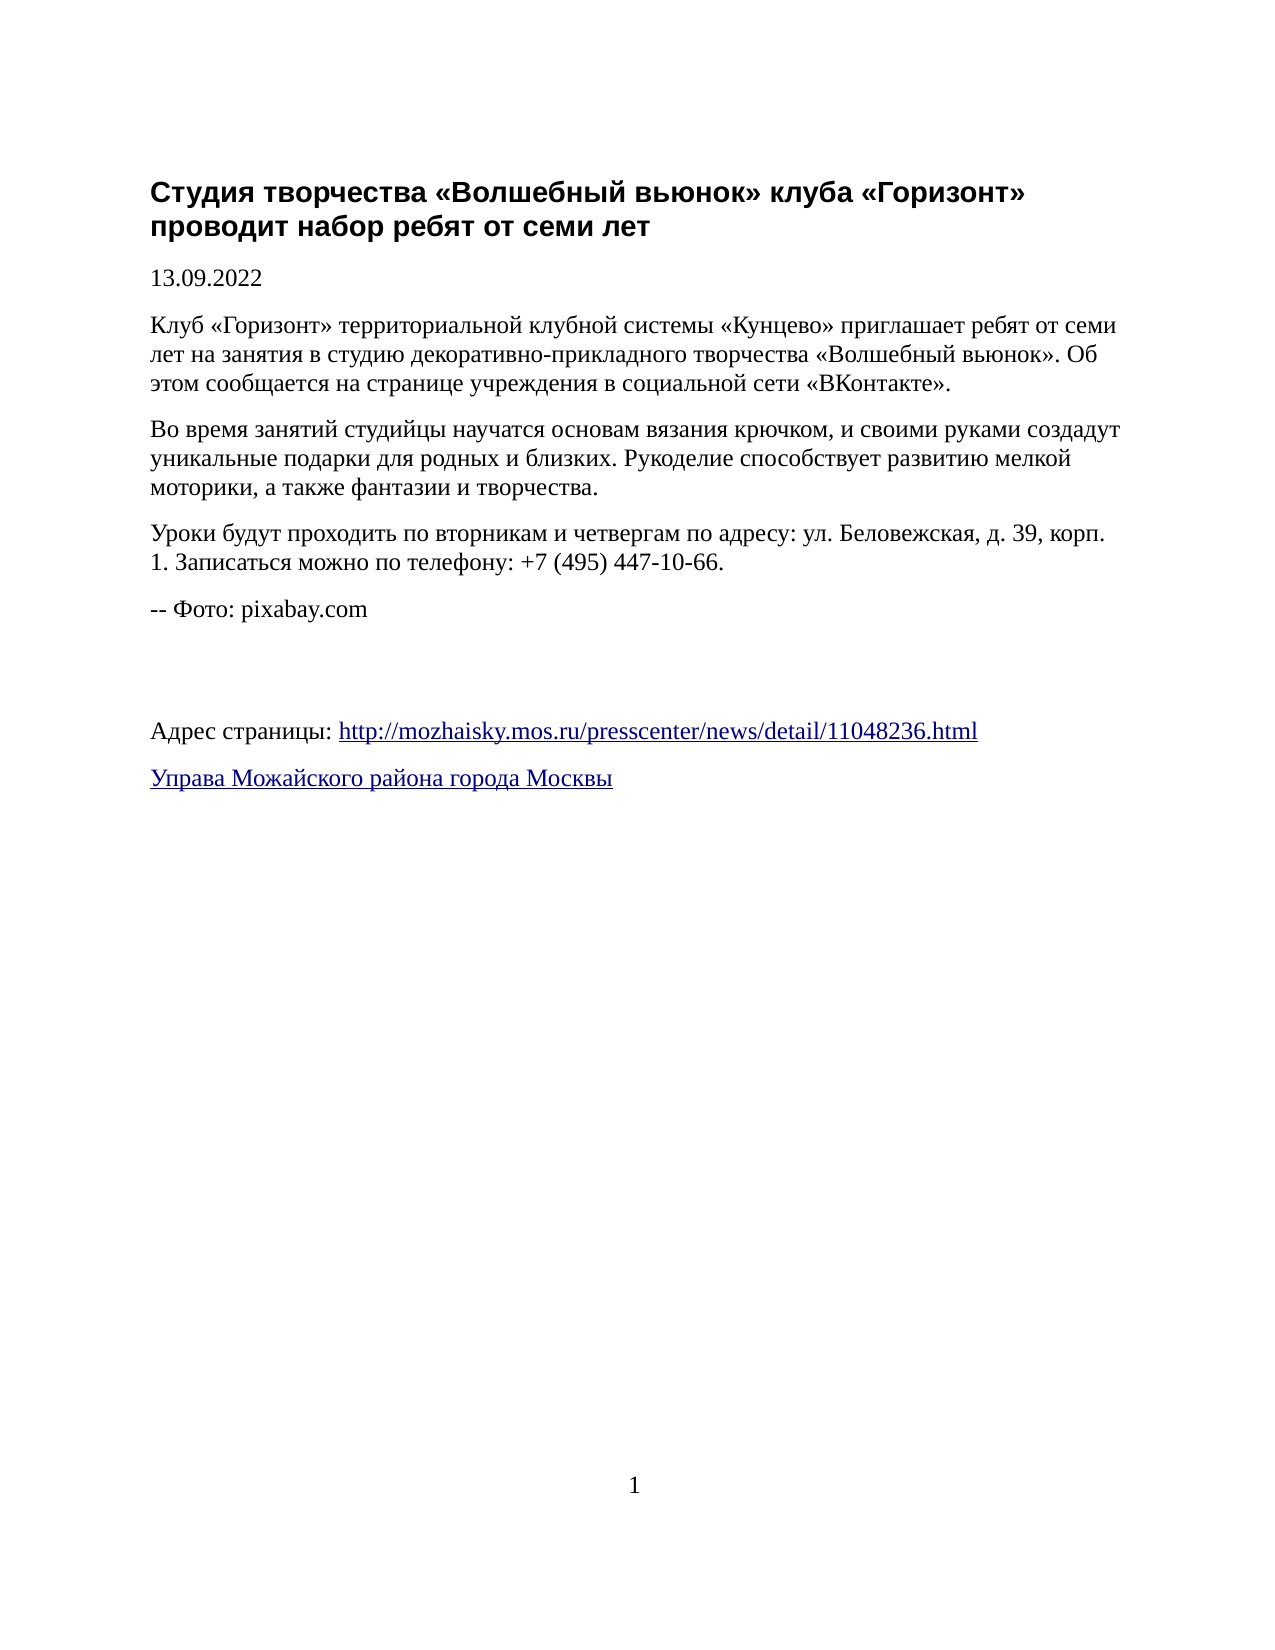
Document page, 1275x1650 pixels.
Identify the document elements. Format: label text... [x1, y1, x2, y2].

subtitle Студия творчества «Волшебный вьюнок» клуба «Горизонт» проводит набор ребят от семи лет [150, 175, 1125, 242]
text Уроки будут проходить по вторникам и четвергам по адресу: ул. Беловежская, д. 39, корп. 1. Записаться можно по телефону: +7 (495) 447-10-66. [150, 518, 1125, 576]
text Во время занятий студийцы научатся основам вязания крючком, и своими руками создадут уникальные подарки для родных и близких. Рукоделие способствует развитию мелкой моторики, а также фантазии и творчества. [150, 414, 1125, 501]
text Клуб «Горизонт» территориальной клубной системы «Кунцево» приглашает ребят от семи лет на занятия в студию декоративно-прикладного творчества «Волшебный вьюнок». Об этом сообщается на странице учреждения в социальной сети «ВКонтакте». [150, 310, 1125, 396]
text -- Фото: pixabay.com [150, 594, 1125, 623]
text 13.09.2022 [150, 263, 1125, 292]
text Адрес страницы: http://mozhaisky.mos.ru/presscenter/news/detail/11048236.html [150, 716, 1125, 745]
text Управа Можайского района города Москвы [150, 763, 1125, 791]
